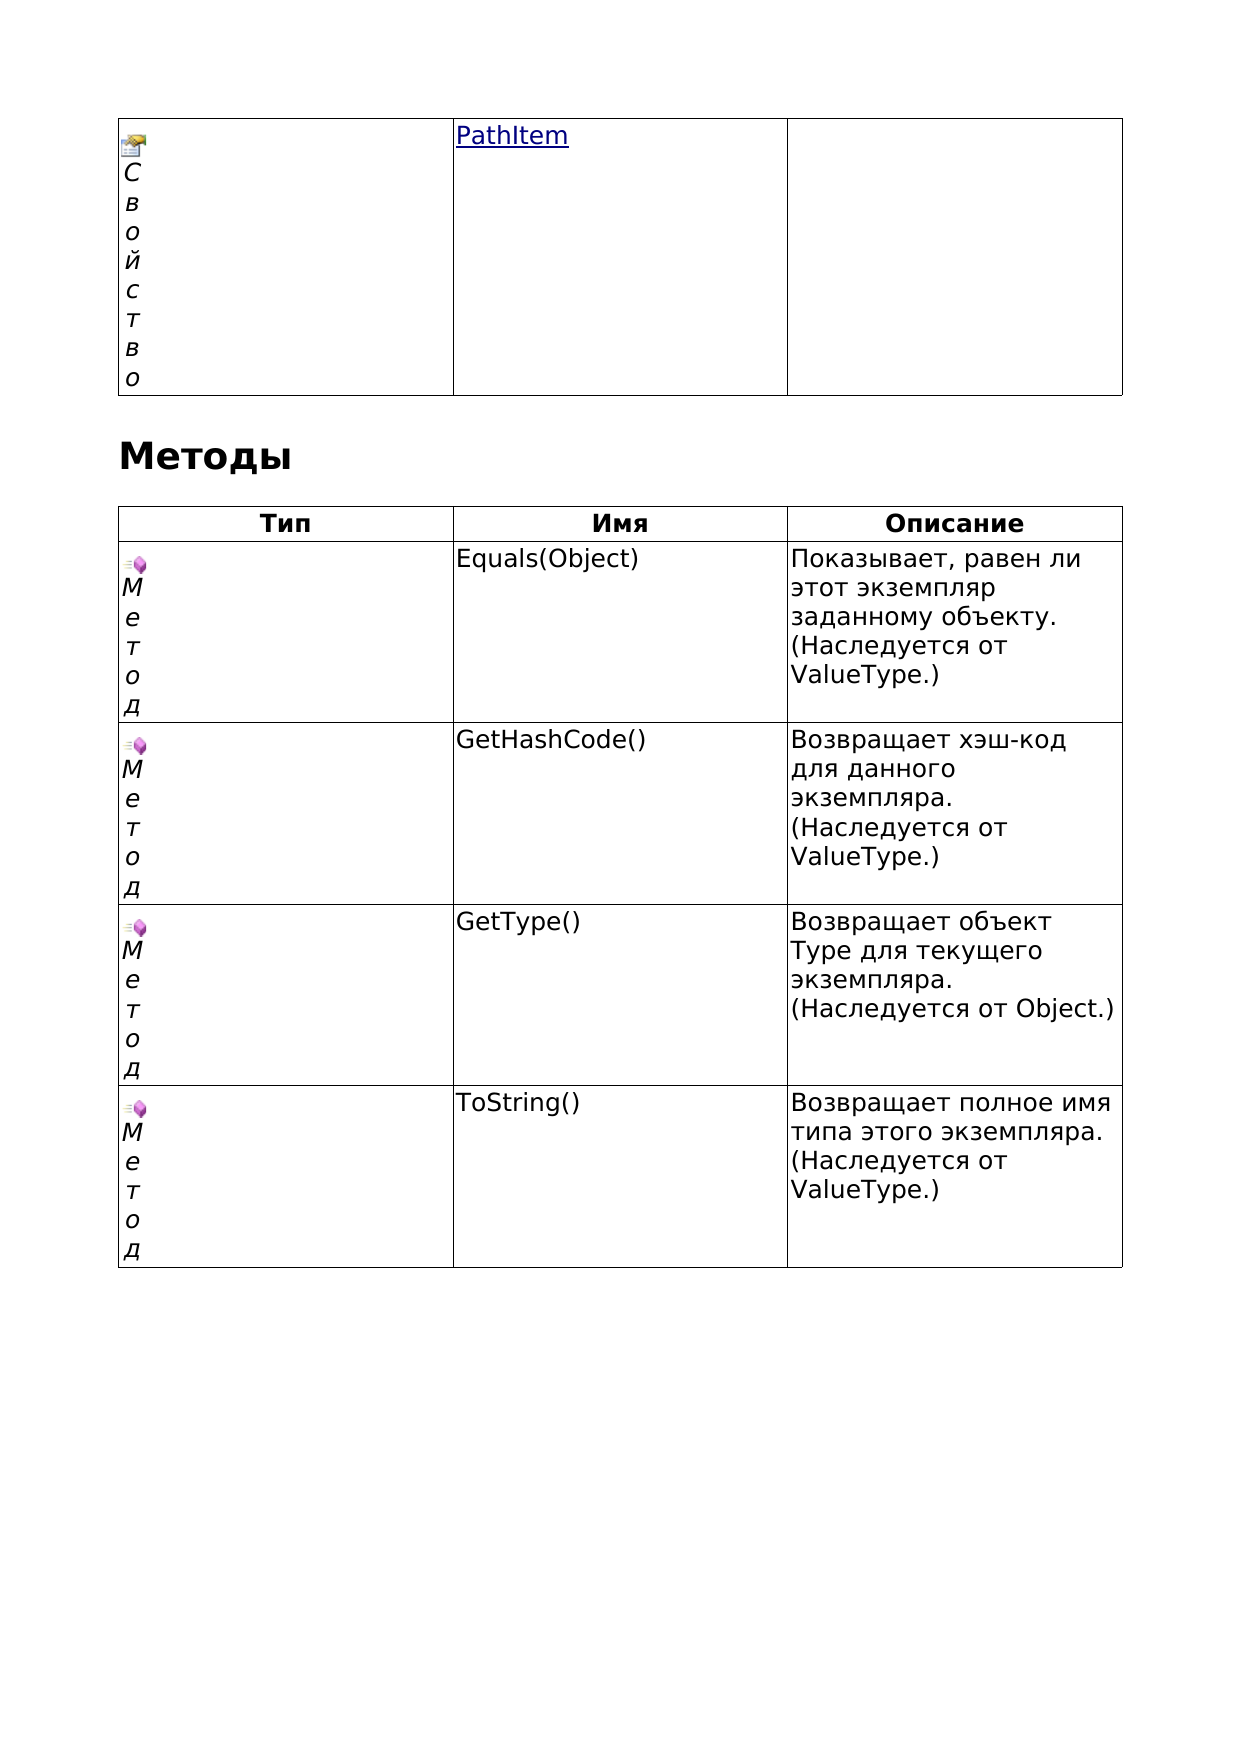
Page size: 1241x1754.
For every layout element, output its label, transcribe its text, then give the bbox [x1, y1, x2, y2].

table_cell ToString() [454, 1086, 787, 1267]
table_cell Возвращает объект Type для текущего экземпляра. (Наследуется от Object.) [788, 905, 1122, 1085]
picture [121, 133, 147, 159]
picture [121, 556, 147, 574]
picture [121, 919, 147, 937]
table_cell [119, 119, 453, 395]
subtitle Методы [118, 435, 1122, 478]
table_cell [119, 542, 453, 722]
table_header Описание [788, 507, 1122, 541]
table_cell Показывает, равен ли этот экземпляр заданному объекту. (Наследуется от ValueType.) [788, 542, 1122, 722]
table_cell [119, 723, 453, 904]
table_cell GetHashCode() [454, 723, 787, 904]
picture [121, 737, 147, 755]
table_cell [119, 1086, 453, 1267]
table_cell Возвращает хэш-код для данного экземпляра. (Наследуется от ValueType.) [788, 723, 1122, 904]
table_header Тип [119, 507, 453, 541]
table_cell Equals(Object) [454, 542, 787, 722]
table_cell Возвращает полное имя типа этого экземпляра. (Наследуется от ValueType.) [788, 1086, 1122, 1267]
picture [121, 1100, 147, 1118]
table_cell PathItem [454, 119, 787, 395]
table_cell [788, 119, 1122, 395]
table_header Имя [454, 507, 787, 541]
table_cell GetType() [454, 905, 787, 1085]
table_cell [119, 905, 453, 1085]
